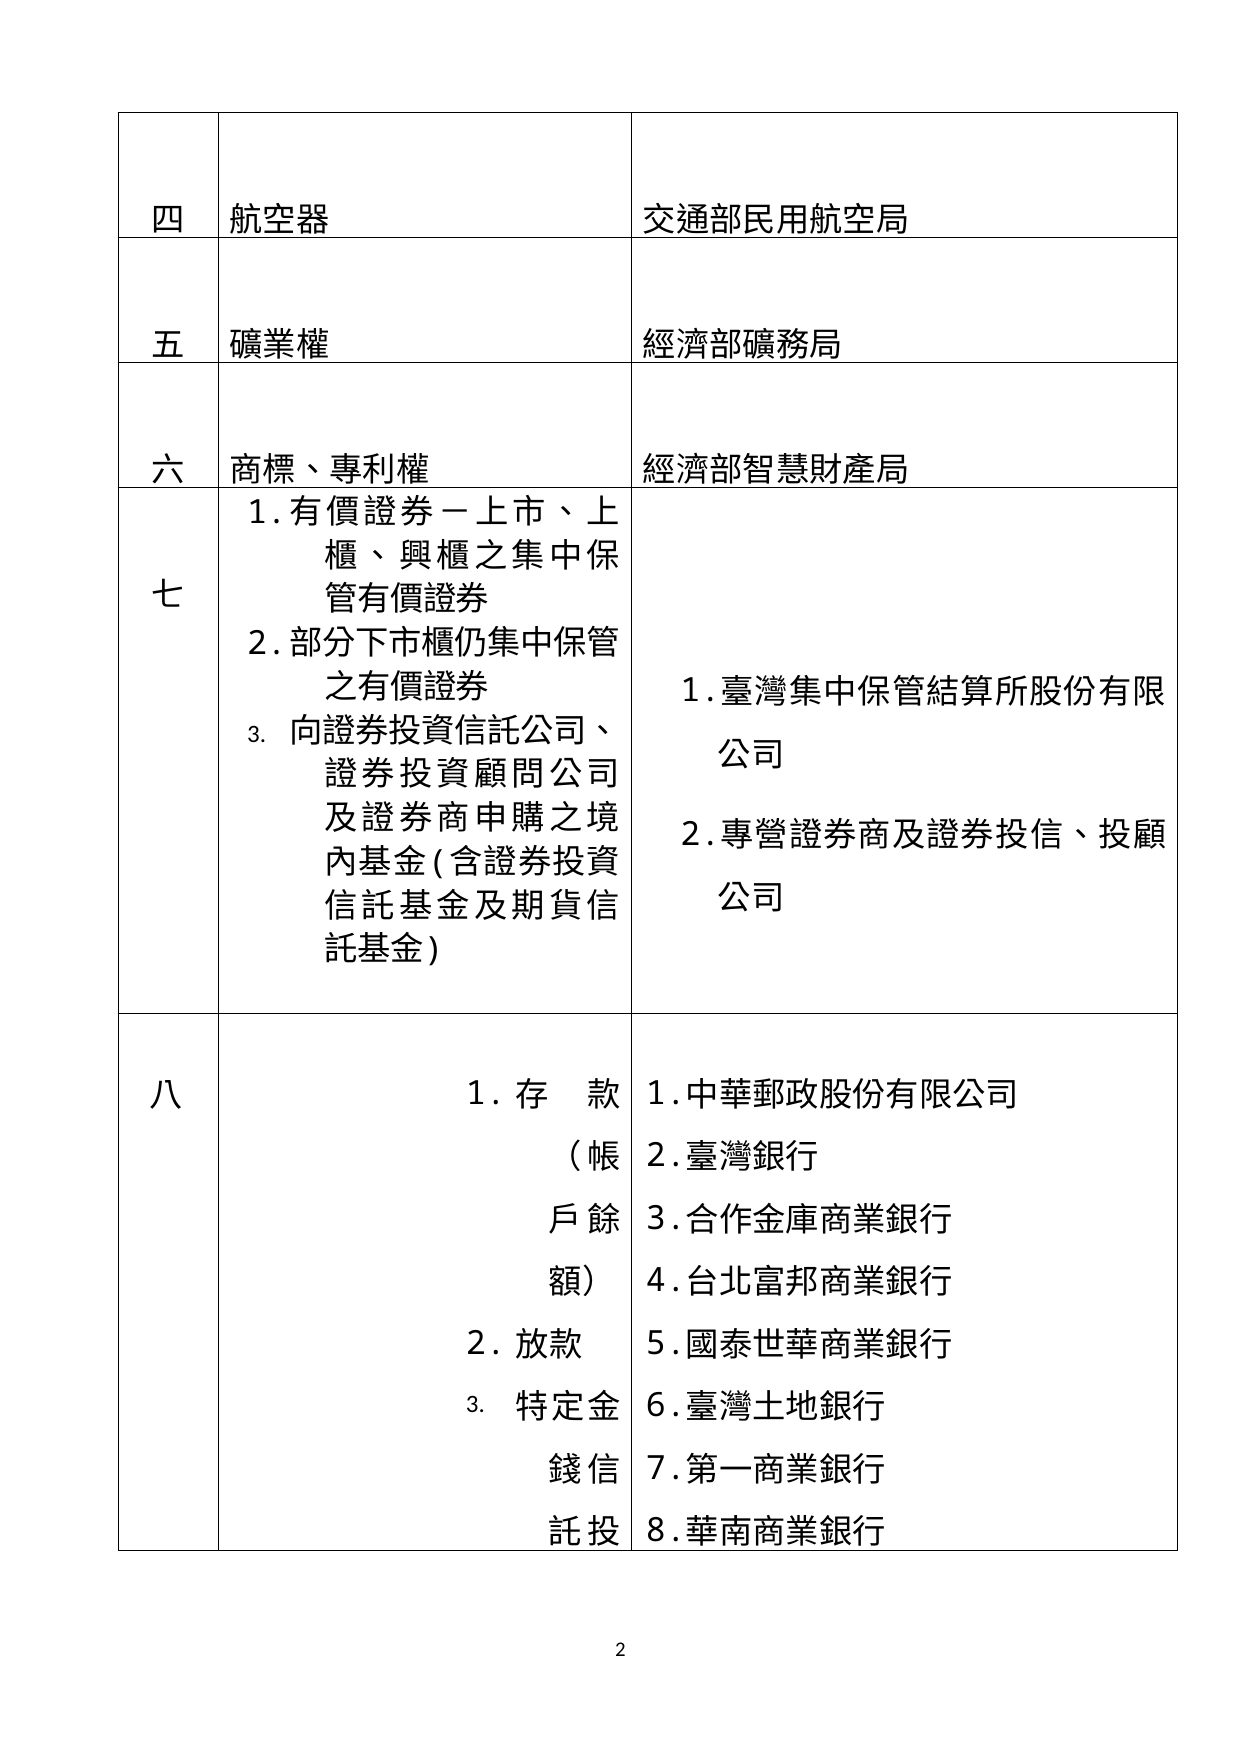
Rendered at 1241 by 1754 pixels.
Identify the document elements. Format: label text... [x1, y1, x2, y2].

table_header 1.中華郵政股份有限公司 [643, 1050, 1177, 1112]
table_cell 8.華南商業銀行 [643, 1487, 1177, 1550]
table_cell 經濟部礦務局 [632, 238, 1177, 362]
table_cell 7.第一商業銀行 [643, 1425, 1177, 1487]
table_cell 2.臺灣銀行 [643, 1112, 1177, 1175]
table_cell 七 [119, 488, 218, 1013]
table_cell 有價證券－上市、上櫃、興櫃之集中保管有價證券 部分下市櫃仍集中保管之有價證券 向證券投資信託公司、證券投資顧問公司及證券商申購之境內基金(含證券投資信託基金及期貨信託基金) [219, 488, 631, 1013]
table_cell 6.臺灣土地銀行 [643, 1362, 1177, 1425]
table_cell 臺灣集中保管結算所股份有限公司 專營證券商及證券投信、投顧公司 [632, 488, 1177, 1013]
table_cell 商標、專利權 [219, 363, 631, 487]
table_cell 八 [119, 1014, 218, 1550]
table_cell [632, 1014, 1177, 1550]
table_cell 3.合作金庫商業銀行 [643, 1175, 1177, 1237]
table_cell 5.國泰世華商業銀行 [643, 1300, 1177, 1362]
table_cell 經濟部智慧財產局 [632, 363, 1177, 487]
table_cell 礦業權 [219, 238, 631, 362]
table_cell 4.台北富邦商業銀行 [643, 1237, 1177, 1300]
table_cell 存款（帳戶餘額） 放款 特定金錢信託投資境內外基金－僅包含以【特定金錢信託】方式透過37家銀行購置之境內、境外基金。 其他金融商品－黃金存摺、連動債、組合式商品等。 右列38-43農漁會及信聯社資訊中心無法提供特定金錢信託投資境內外基金及其他金融商品。 [219, 1014, 631, 1550]
table_cell 五 [119, 238, 218, 362]
table_cell 航空器 [219, 113, 631, 237]
table_cell 四 [119, 113, 218, 237]
table_cell 交通部民用航空局 [632, 113, 1177, 237]
table_cell 六 [119, 363, 218, 487]
